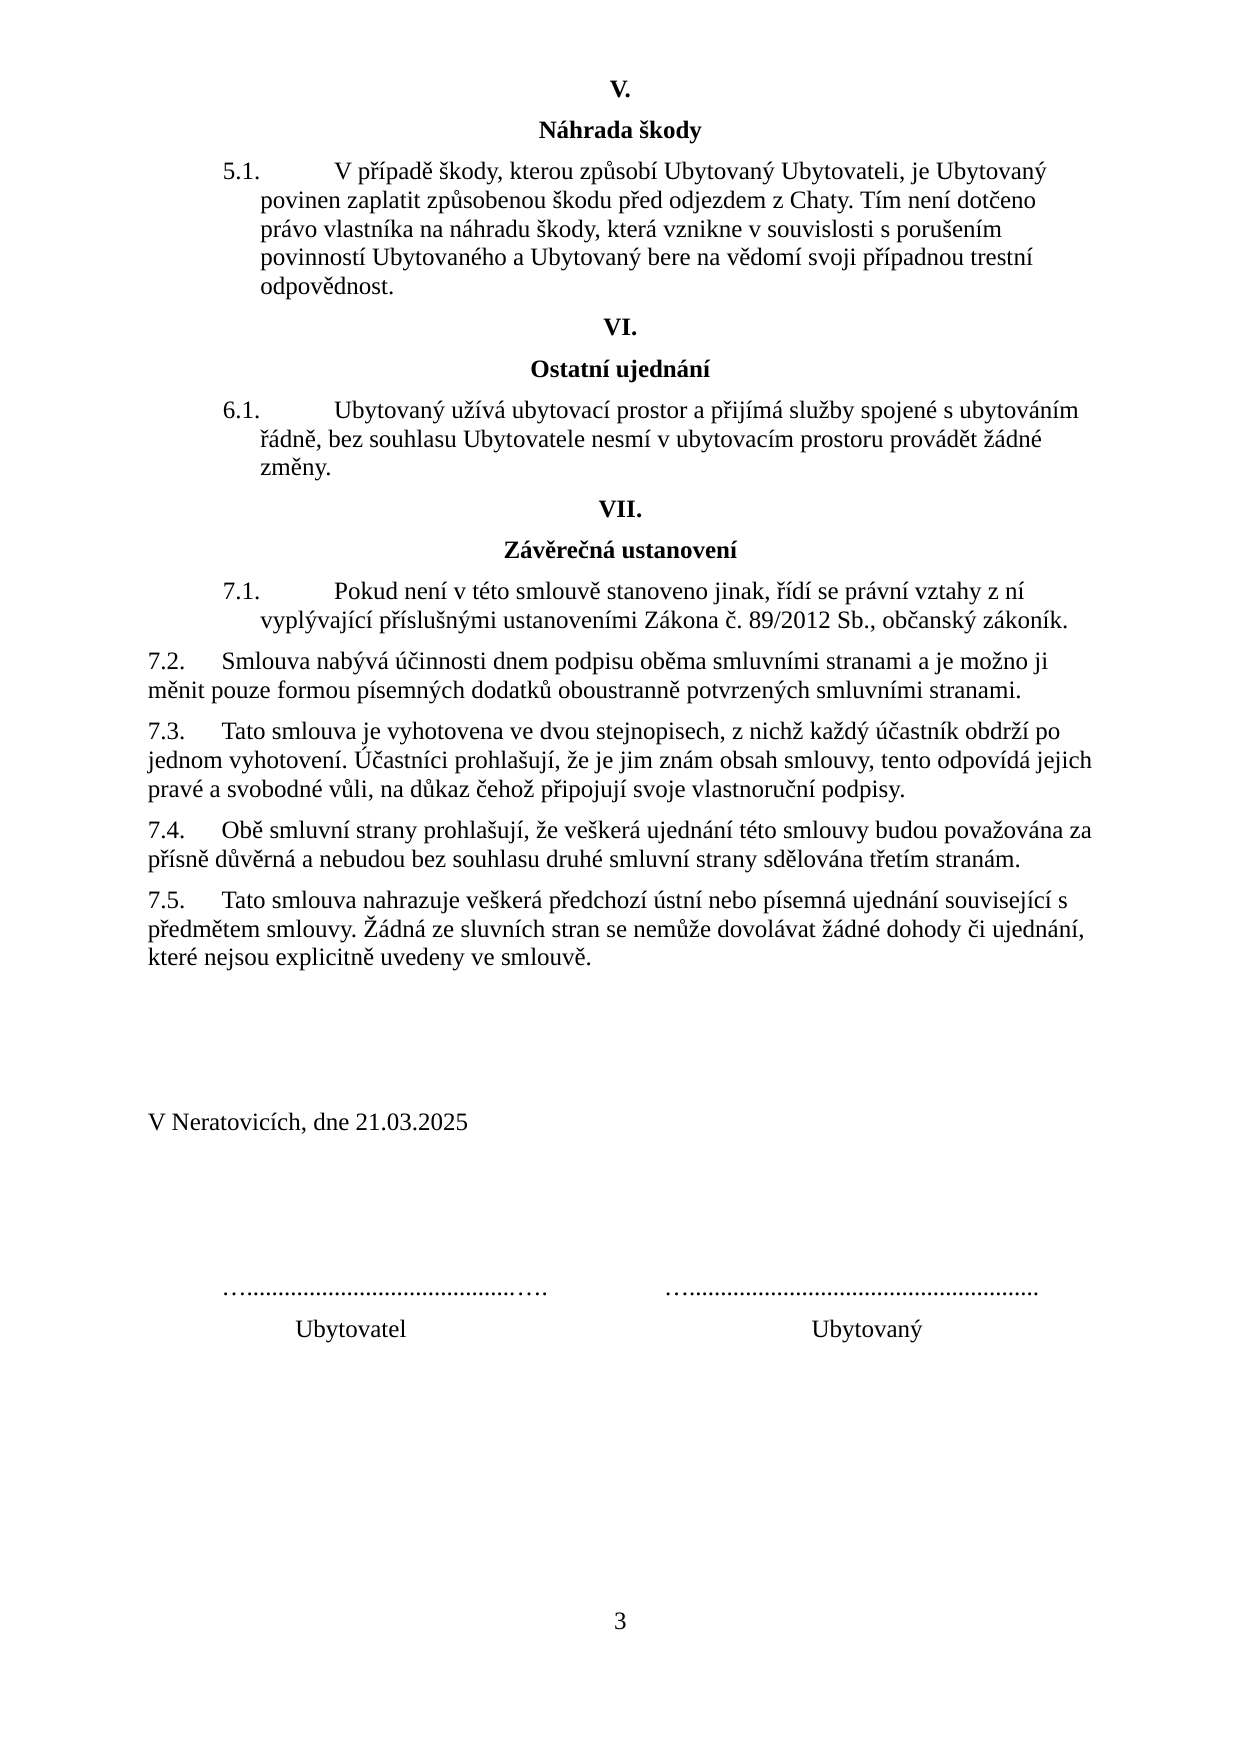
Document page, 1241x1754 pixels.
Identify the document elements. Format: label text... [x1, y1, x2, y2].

list Ubytovaný užívá ubytovací prostor a přijímá služby spojené s ubytováním řádně, bez souhlasu Ubytovatele nesmí v ubytovacím prostoru provádět žádné změny. [223, 395, 1093, 481]
text Závěrečná ustanovení [148, 535, 1093, 564]
text Náhrada škody [148, 115, 1093, 144]
text Ubytovatel Ubytovaný [148, 1314, 1093, 1342]
text VI. [148, 312, 1093, 341]
text …........................................... …. …........................................................ [148, 1272, 1093, 1301]
text 7.4. Obě smluvní strany prohlašují, že veškerá ujednání této smlouvy budou považována za přísně důvěrná a nebudou bez souhlasu druhé smluvní strany sdělována třetím stranám. [148, 815, 1093, 872]
list V případě škody, kterou způsobí Ubytovaný Ubytovateli, je Ubytovaný povinen zaplatit způsobenou škodu před odjezdem z Chaty. Tím není dotčeno právo vlastníka na náhradu škody, která vznikne v souvislosti s porušením povinností Ubytovaného a Ubytovaný bere na vědomí svoji případnou trestní odpovědnost. [223, 156, 1093, 300]
text 7.5. Tato smlouva nahrazuje veškerá předchozí ústní nebo písemná ujednání související s předmětem smlouvy. Žádná ze sluvních stran se nemůže dovolávat žádné dohody či ujednání, které nejsou explicitně uvedeny ve smlouvě. [148, 885, 1093, 971]
text 7.3. Tato smlouva je vyhotovena ve dvou stejnopisech, z nichž každý účastník obdrží po jednom vyhotovení. Účastníci prohlašují, že je jim znám obsah smlouvy, tento odpovídá jejich pravé a svobodné vůli, na důkaz čehož připojují svoje vlastnoruční podpisy. [148, 716, 1093, 802]
list Pokud není v této smlouvě stanoveno jinak, řídí se právní vztahy z ní vyplývající příslušnými ustanoveními Zákona č. 89/2012 Sb., občanský zákoník. [223, 576, 1093, 634]
text 7.2. Smlouva nabývá účinnosti dnem podpisu oběma smluvními stranami a je možno ji měnit pouze formou písemných dodatků oboustranně potvrzených smluvními stranami. [148, 646, 1093, 704]
text V Neratovicích, dne 21.03.2025 [148, 1107, 1093, 1136]
text V. [148, 74, 1093, 102]
text VII. [148, 494, 1093, 522]
text Ostatní ujednání [148, 354, 1093, 382]
